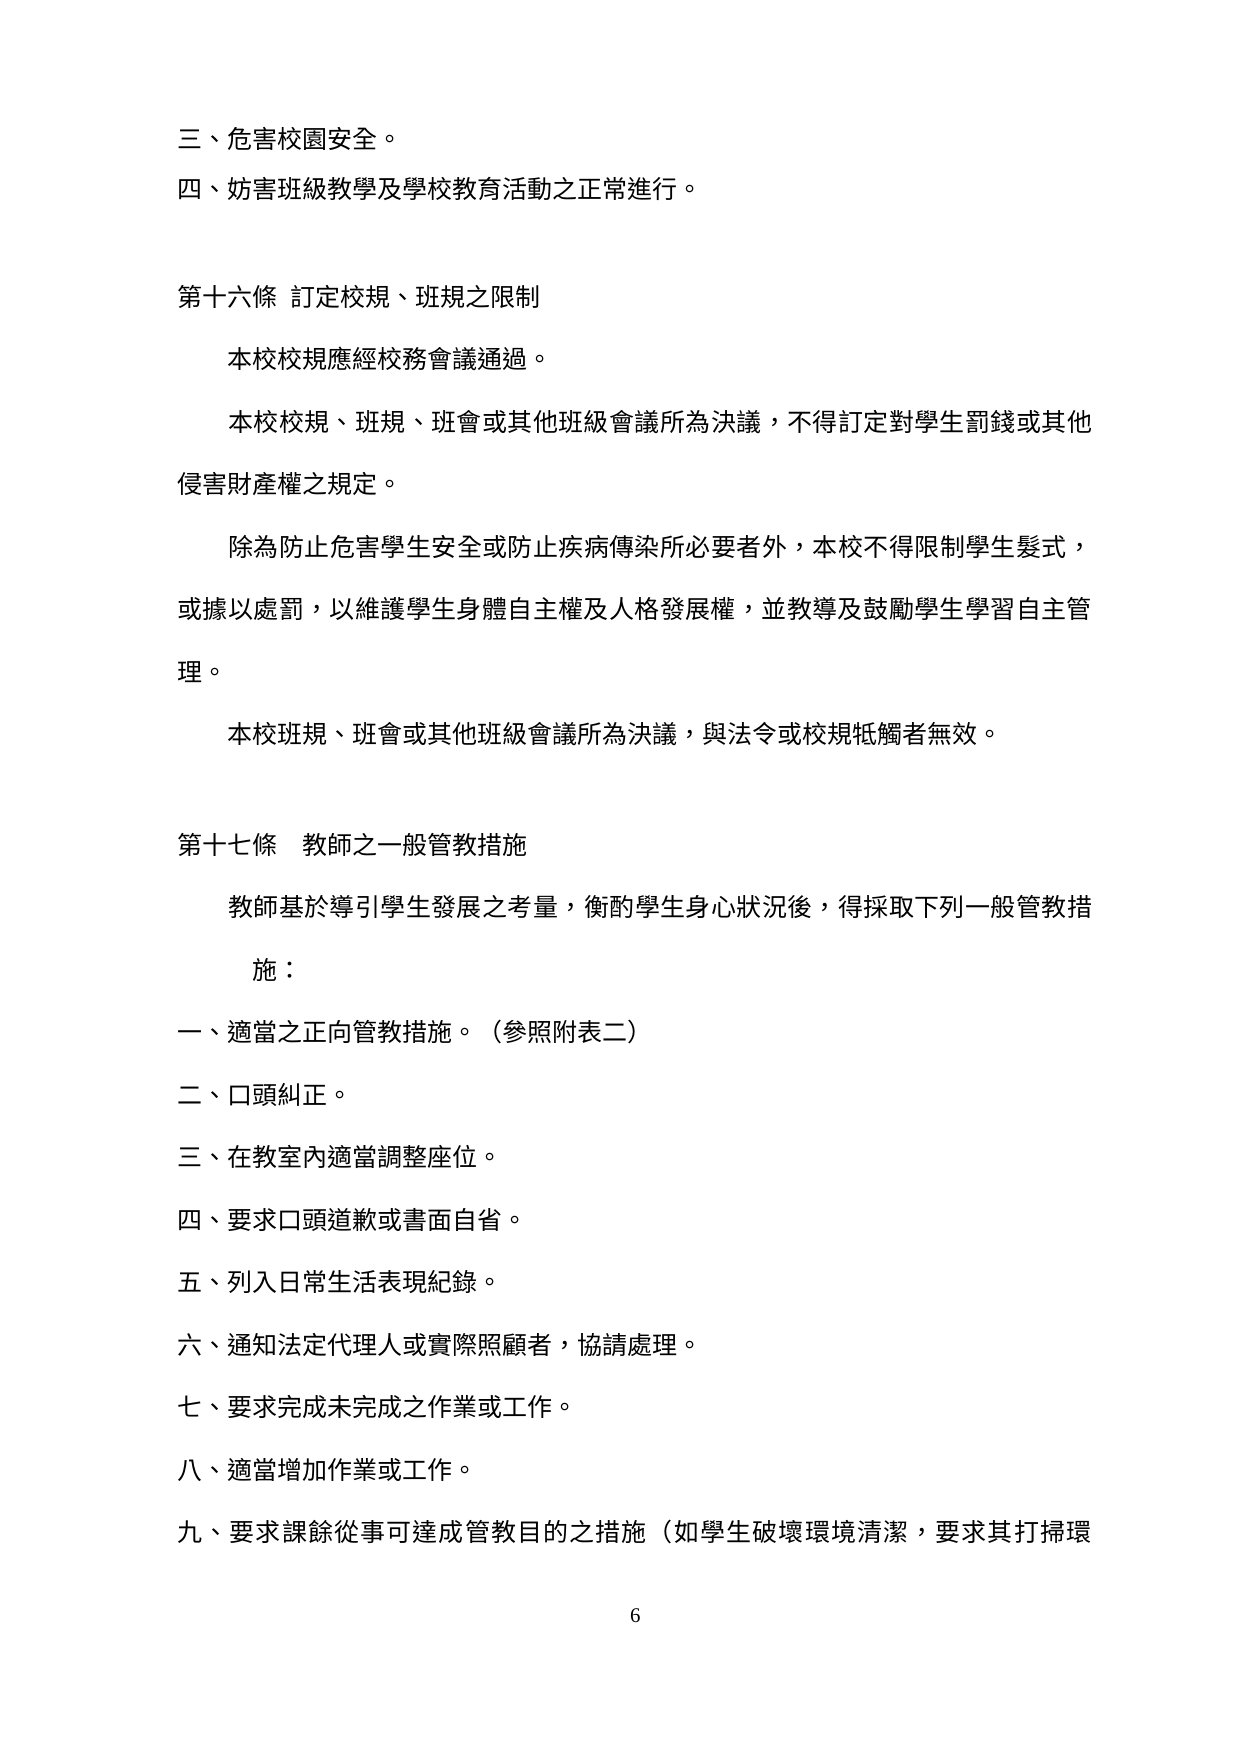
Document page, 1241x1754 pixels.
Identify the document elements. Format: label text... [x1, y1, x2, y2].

text 五、列入日常生活表現紀錄。 [177, 1239, 1092, 1302]
text 六、通知法定代理人或實際照顧者，協請處理。 [177, 1302, 1092, 1364]
text 本校校規應經校務會議通過。 [177, 316, 1092, 379]
text 第十六條 訂定校規、班規之限制 [177, 254, 1092, 316]
text 二、口頭糾正。 [177, 1052, 1092, 1114]
text 三、危害校園安全。 [177, 96, 1092, 158]
text 本校班規、班會或其他班級會議所為決議，與法令或校規牴觸者無效。 [177, 691, 1092, 754]
text 教師基於導引學生發展之考量，衡酌學生身心狀況後，得採取下列一般管教措施： [177, 864, 1092, 989]
text 九、要求課餘從事可達成管教目的之措施（如學生破壞環境清潔，要求其打掃環 [177, 1489, 1092, 1552]
text 四、妨害班級教學及學校教育活動之正常進行。 [177, 158, 1088, 206]
text 四、要求口頭道歉或書面自省。 [177, 1177, 1092, 1239]
text 本校校規、班規、班會或其他班級會議所為決議，不得訂定對學生罰錢或其他侵害財產權之規定。 [177, 379, 1092, 504]
text 第十七條 教師之一般管教措施 [177, 802, 1092, 864]
text 七、要求完成未完成之作業或工作。 [177, 1364, 1092, 1427]
text 八、適當增加作業或工作。 [177, 1427, 1092, 1489]
text 一、適當之正向管教措施。（參照附表二） [177, 989, 1092, 1052]
text 三、在教室內適當調整座位。 [177, 1114, 1092, 1177]
text 除為防止危害學生安全或防止疾病傳染所必要者外，本校不得限制學生髮式，或據以處罰，以維護學生身體自主權及人格發展權，並教導及鼓勵學生學習自主管理。 [177, 504, 1092, 691]
